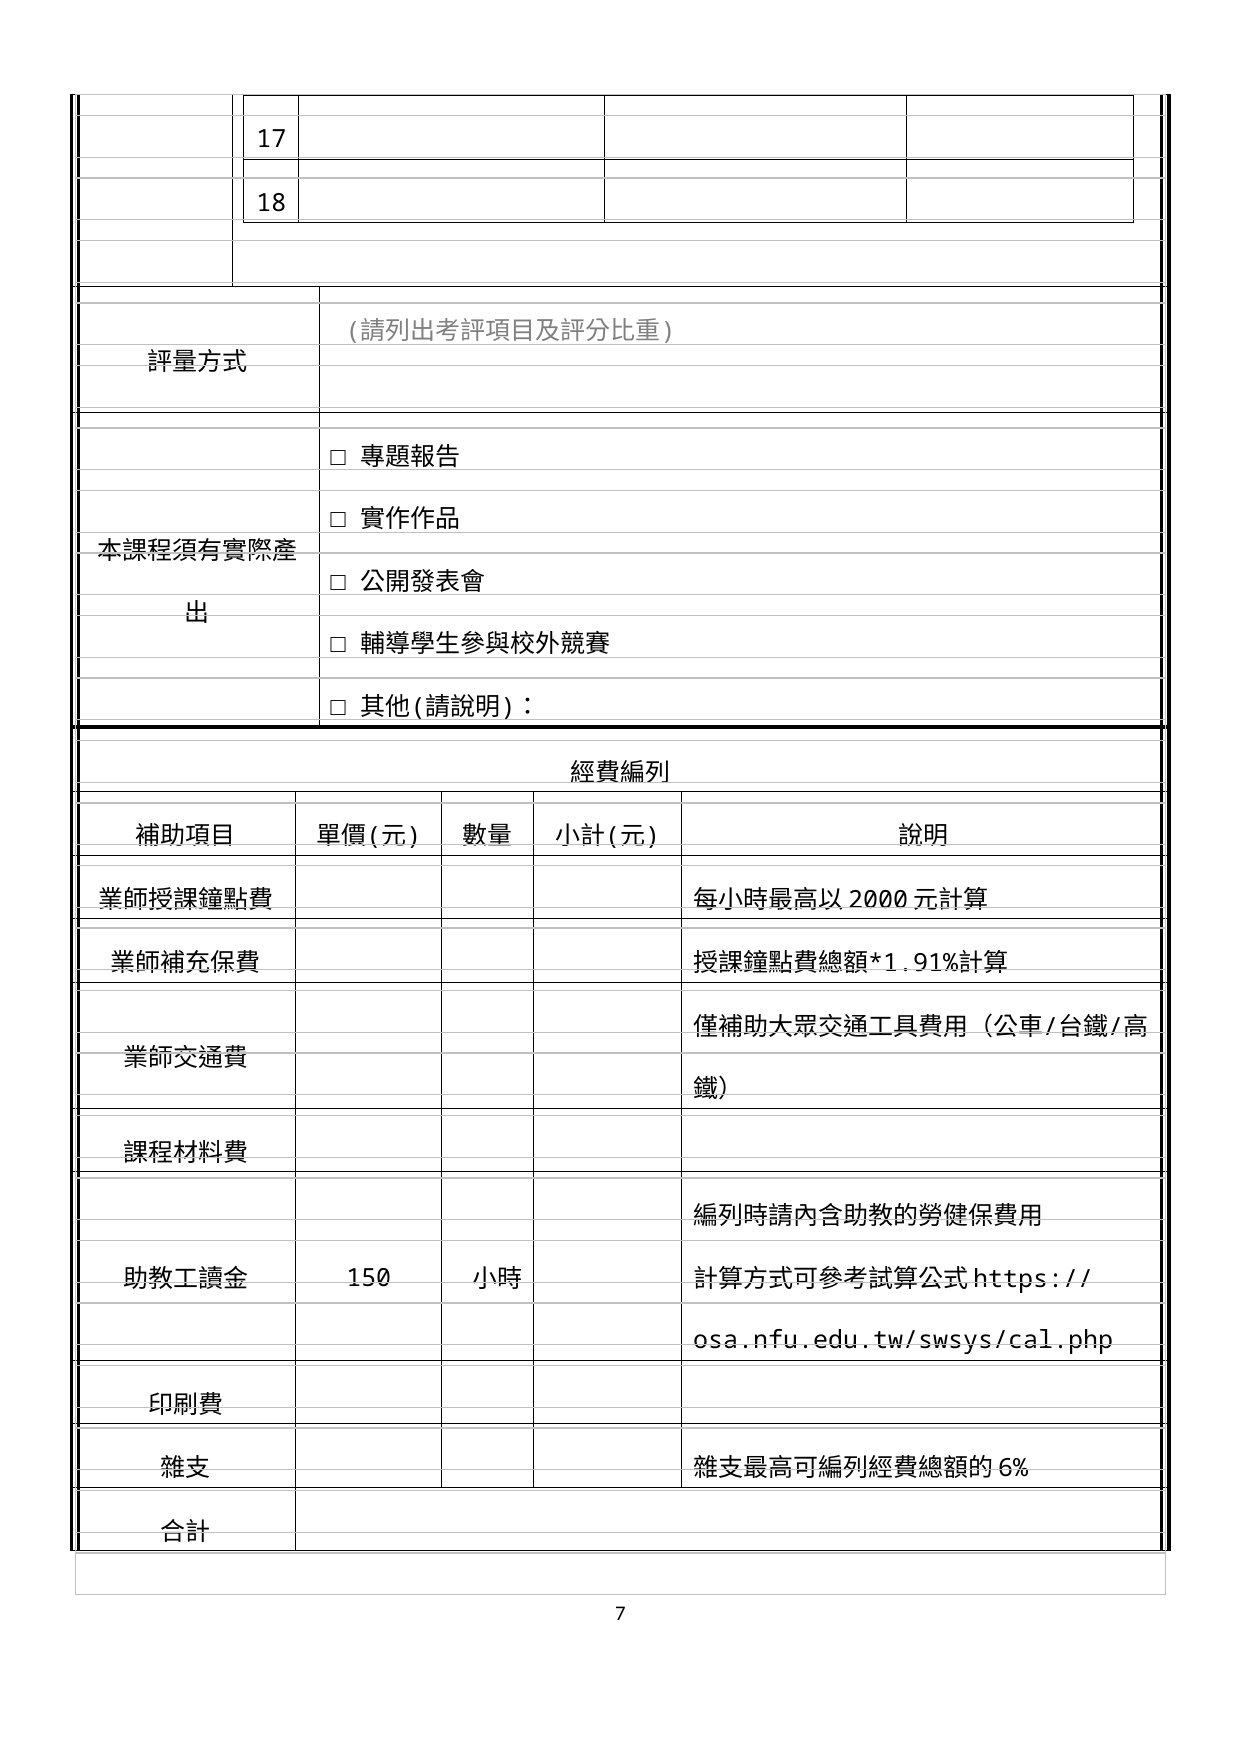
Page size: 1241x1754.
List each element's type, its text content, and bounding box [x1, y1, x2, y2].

table_cell [244, 160, 298, 177]
table_cell [320, 413, 1160, 427]
table_cell 助教工讀金 [80, 1304, 295, 1344]
table_cell [682, 1361, 1160, 1365]
table_cell [296, 1533, 1160, 1550]
table_cell [442, 1429, 533, 1469]
table_cell 助教工讀金 [80, 1345, 295, 1360]
table_cell [80, 116, 232, 157]
table_cell [605, 116, 906, 157]
table_cell [442, 856, 533, 865]
table_cell 補助項目 [80, 792, 295, 802]
table_cell 本課程須有實際產出 [80, 470, 319, 490]
table_cell [534, 856, 681, 865]
table_cell [682, 1366, 1160, 1407]
table_cell 150 [296, 1345, 441, 1360]
table_cell [320, 408, 1160, 412]
table_cell 業師授課鐘點費 [80, 908, 295, 918]
table_cell 業師授課鐘點費 [80, 866, 295, 907]
table_cell [233, 220, 1160, 240]
table_cell [80, 179, 232, 219]
table_cell [534, 983, 681, 990]
table_cell [534, 866, 681, 907]
table_cell [296, 970, 441, 982]
table_cell [442, 1366, 533, 1407]
table_cell 評量方式 [80, 287, 319, 302]
table_cell [320, 345, 1160, 365]
table_cell [233, 116, 243, 157]
table_cell 雜支 [80, 1470, 295, 1487]
table_cell 本課程須有實際產出 [80, 491, 319, 532]
table_cell [534, 1033, 681, 1052]
table_cell 編列時請內含助教的勞健保費用 計算方式可參考試算公式https://osa.nfu.edu.tw/swsys/cal.php [682, 1241, 1160, 1282]
table_cell [605, 96, 906, 115]
table_cell [442, 1361, 533, 1365]
table_cell 授課鐘點費總額*1.91%計算 [682, 970, 1160, 982]
table_cell [534, 919, 681, 927]
table_cell [233, 179, 243, 219]
table_cell 僅補助大眾交通工具費用（公車/台鐵/高鐵） [682, 983, 1160, 990]
table_cell [907, 116, 1133, 157]
table_cell 印刷費 [163, 1396, 169, 1407]
table_cell 單價(元) [296, 804, 441, 844]
table_cell [80, 729, 1160, 740]
table_cell 印刷費 [80, 1408, 295, 1423]
table_cell [442, 1408, 533, 1423]
table_cell [320, 533, 1160, 552]
table_cell [80, 158, 232, 177]
table_cell 每小時最高以2000元計算 [682, 908, 1160, 918]
table_cell [534, 1095, 681, 1108]
table_cell [442, 1116, 533, 1157]
table_cell 課程材料費 [80, 1116, 295, 1157]
table_cell 小時 [442, 1241, 533, 1282]
table_cell 18 [244, 179, 298, 219]
table_cell [442, 1109, 533, 1115]
table_cell [320, 595, 1160, 615]
table_cell 說明 [682, 804, 1160, 844]
table_cell 印刷費 [80, 1366, 295, 1407]
table_cell 編列時請內含助教的勞健保費用 計算方式可參考試算公式https://osa.nfu.edu.tw/swsys/cal.php [682, 1172, 1160, 1177]
table_cell [534, 1109, 681, 1115]
table_cell [534, 970, 681, 982]
table_cell 業師補充保費 [80, 919, 295, 927]
table_cell □ 輔導學生參與校外競賽 [320, 616, 1160, 657]
table_cell 助教工讀金 [80, 1283, 295, 1302]
table_cell 單價(元) [296, 845, 441, 854]
table_cell 本課程須有實際產出 [80, 616, 319, 657]
table_cell 本課程須有實際產出 [80, 429, 319, 469]
table_cell 業師交通費 [80, 1054, 295, 1094]
table_cell [534, 1366, 681, 1407]
table_cell [296, 991, 441, 1032]
table_cell 雜支 [80, 1429, 295, 1469]
table_cell 編列時請內含助教的勞健保費用 計算方式可參考試算公式https://osa.nfu.edu.tw/swsys/cal.php [682, 1220, 1160, 1240]
table_cell [907, 160, 1133, 177]
table_cell 單價(元) [296, 792, 441, 802]
table_cell [534, 1304, 681, 1344]
table_cell 助教工讀金 [80, 1220, 295, 1240]
table_cell 數量 [442, 804, 533, 844]
table_cell [296, 929, 441, 969]
table_cell 小時 [442, 1172, 533, 1177]
table_cell [320, 720, 1160, 725]
table_cell 經費編列 [80, 741, 1160, 782]
table_cell [296, 1491, 1160, 1532]
table_cell 每小時最高以2000元計算 [682, 856, 1160, 865]
table_cell 本課程須有實際產出 [80, 679, 319, 719]
table_cell [1134, 158, 1160, 177]
table_cell 業師補充保費 [80, 929, 295, 969]
table_cell □ 公開發表會 [320, 554, 1160, 594]
table_cell 業師交通費 [80, 983, 295, 990]
table_cell 本課程須有實際產出 [80, 413, 319, 427]
table_cell [233, 158, 243, 177]
table_cell 編列時請內含助教的勞健保費用 計算方式可參考試算公式https://osa.nfu.edu.tw/swsys/cal.php [682, 1345, 1160, 1360]
table_cell [296, 1158, 441, 1171]
table_cell [534, 1054, 681, 1094]
table_cell 補助項目 [80, 845, 295, 854]
table_cell 業師交通費 [80, 991, 295, 1032]
table_cell [534, 929, 681, 969]
table_cell 本課程須有實際產出 [80, 658, 319, 677]
table_cell 補助項目 [174, 830, 181, 844]
table_cell 印刷費 [80, 1361, 295, 1365]
table_cell [299, 96, 604, 115]
table_cell [442, 1033, 533, 1052]
table_cell 小時 [442, 1345, 533, 1360]
table_cell 評量方式 [80, 366, 319, 407]
table_cell [442, 1054, 533, 1094]
table_cell [296, 1109, 441, 1115]
table_cell [605, 179, 906, 219]
table_cell [233, 241, 1160, 282]
table_cell [80, 783, 1160, 791]
table_cell 數量 [442, 845, 533, 854]
table_cell □ 其他(請說明)： [320, 679, 1160, 719]
table_cell □ 專題報告 [320, 429, 1160, 469]
table_cell 補助項目 [80, 804, 295, 844]
table_cell □ 實作作品 [320, 491, 1160, 532]
table_cell 數量 [472, 833, 480, 844]
table_cell 小時 [442, 1179, 533, 1219]
table_cell 150 [296, 1172, 441, 1177]
table_cell 評量方式 [80, 345, 319, 365]
table_cell [244, 96, 298, 115]
table_cell [442, 970, 533, 982]
table_cell [296, 1361, 441, 1365]
table_cell [534, 991, 681, 1032]
table_cell [296, 983, 441, 990]
table_cell [682, 1158, 1160, 1171]
table_cell 150 [296, 1220, 441, 1240]
table_cell 業師交通費 [80, 1095, 295, 1108]
table_cell [296, 1366, 441, 1407]
table_cell [534, 1220, 681, 1240]
table_cell [1134, 179, 1160, 219]
table_cell [534, 1361, 681, 1365]
table_cell [682, 1109, 1160, 1115]
table_cell [296, 1408, 441, 1423]
table_cell [320, 658, 1160, 677]
table_cell [320, 287, 1160, 302]
table_cell 僅補助大眾交通工具費用（公車/台鐵/高鐵） [682, 1033, 1160, 1052]
table_cell 本課程須有實際產出 [80, 533, 319, 552]
table_cell 小時 [506, 1271, 516, 1282]
table_cell 說明 [682, 792, 1160, 802]
table_cell [296, 1470, 441, 1487]
table_cell [320, 470, 1160, 490]
table_cell [534, 1179, 681, 1219]
table_cell 業師授課鐘點費 [80, 856, 295, 865]
table_cell 僅補助大眾交通工具費用（公車/台鐵/高鐵） [682, 1095, 1160, 1108]
table_cell 助教工讀金 [80, 1172, 295, 1177]
table_cell [534, 1345, 681, 1360]
table_cell [442, 866, 533, 907]
table_cell [907, 179, 1133, 219]
table_cell 雜支最高可編列經費總額的6% [682, 1429, 1160, 1469]
table_cell 本課程須有實際產出 [80, 595, 319, 615]
table_cell [534, 1172, 681, 1177]
table_cell [534, 1116, 681, 1157]
table_cell [682, 1116, 1160, 1157]
table_cell [442, 908, 533, 918]
table_cell [299, 116, 604, 157]
table_cell 授課鐘點費總額*1.91%計算 [682, 929, 1160, 969]
table_cell 助教工讀金 [80, 1241, 295, 1282]
table_cell 課程材料費 [80, 1158, 295, 1171]
table_cell [442, 919, 533, 927]
table_cell [296, 1054, 441, 1094]
table_cell [296, 856, 441, 865]
table_cell [1134, 116, 1160, 157]
table_cell [442, 991, 533, 1032]
table_cell 小計(元) [534, 804, 681, 844]
table_cell [534, 1429, 681, 1469]
table_cell [534, 1470, 681, 1487]
table_cell [907, 96, 1133, 115]
table_cell [299, 179, 604, 219]
table_cell [80, 241, 232, 282]
table_cell [534, 1158, 681, 1171]
table_cell [233, 95, 243, 115]
table_cell 業師補充保費 [80, 970, 295, 982]
table_cell 每小時最高以2000元計算 [682, 866, 1160, 907]
table_cell [534, 1408, 681, 1423]
table_cell (請列出考評項目及評分比重) [320, 304, 1160, 344]
table_cell 小時 [442, 1220, 533, 1240]
table_cell 合計 [80, 1491, 295, 1532]
table_cell 課程材料費 [80, 1109, 295, 1115]
table_cell [296, 1095, 441, 1108]
table_cell 說明 [682, 845, 1160, 854]
table_cell [442, 1158, 533, 1171]
table_cell 合計 [167, 1534, 178, 1539]
table_cell 編列時請內含助教的勞健保費用 計算方式可參考試算公式https://osa.nfu.edu.tw/swsys/cal.php [682, 1283, 1160, 1302]
table_cell 數量 [442, 792, 533, 802]
table_cell 評量方式 [80, 408, 319, 412]
table_cell 150 [296, 1179, 441, 1219]
table_cell [442, 983, 533, 990]
table_cell 17 [244, 116, 298, 157]
table_cell 150 [296, 1304, 441, 1344]
table_cell 僅補助大眾交通工具費用（公車/台鐵/高鐵） [682, 991, 1160, 1032]
table_cell [442, 1095, 533, 1108]
table_cell 說明 [935, 838, 944, 844]
table_cell [534, 908, 681, 918]
table_cell [80, 220, 232, 240]
table_cell 僅補助大眾交通工具費用（公車/台鐵/高鐵） [682, 1054, 1160, 1094]
table_cell [320, 366, 1160, 407]
table_cell [80, 95, 232, 115]
table_cell [534, 1283, 681, 1302]
table_cell [534, 1241, 681, 1282]
table_cell 授課鐘點費總額*1.91%計算 [682, 919, 1160, 927]
table_cell 評量方式 [80, 304, 319, 344]
table_cell 助教工讀金 [80, 1179, 295, 1219]
table_cell [296, 1429, 441, 1469]
table_cell 150 [296, 1283, 441, 1302]
table_cell 雜支最高可編列經費總額的6% [682, 1470, 1160, 1487]
table_cell [299, 160, 604, 177]
table_cell [296, 1116, 441, 1157]
table_cell 編列時請內含助教的勞健保費用 計算方式可參考試算公式https://osa.nfu.edu.tw/swsys/cal.php [682, 1304, 1160, 1344]
table_cell [296, 908, 441, 918]
table_cell 小時 [442, 1304, 533, 1344]
table_cell [442, 929, 533, 969]
table_cell 小時 [442, 1283, 533, 1302]
table_cell [296, 866, 441, 907]
table_cell 小計(元) [534, 792, 681, 802]
table_cell 150 [296, 1241, 441, 1282]
table_cell 合計 [80, 1533, 295, 1550]
table_cell [296, 1033, 441, 1052]
table_cell 編列時請內含助教的勞健保費用 計算方式可參考試算公式https://osa.nfu.edu.tw/swsys/cal.php [682, 1179, 1160, 1219]
table_cell [442, 1470, 533, 1487]
table_cell [605, 160, 906, 177]
table_cell 本課程須有實際產出 [80, 720, 319, 725]
table_cell 本課程須有實際產出 [80, 554, 319, 594]
table_cell [1134, 95, 1160, 115]
table_cell [296, 919, 441, 927]
table_cell 業師交通費 [80, 1033, 295, 1052]
table_cell 小計(元) [534, 845, 681, 854]
table_cell [682, 1408, 1160, 1423]
